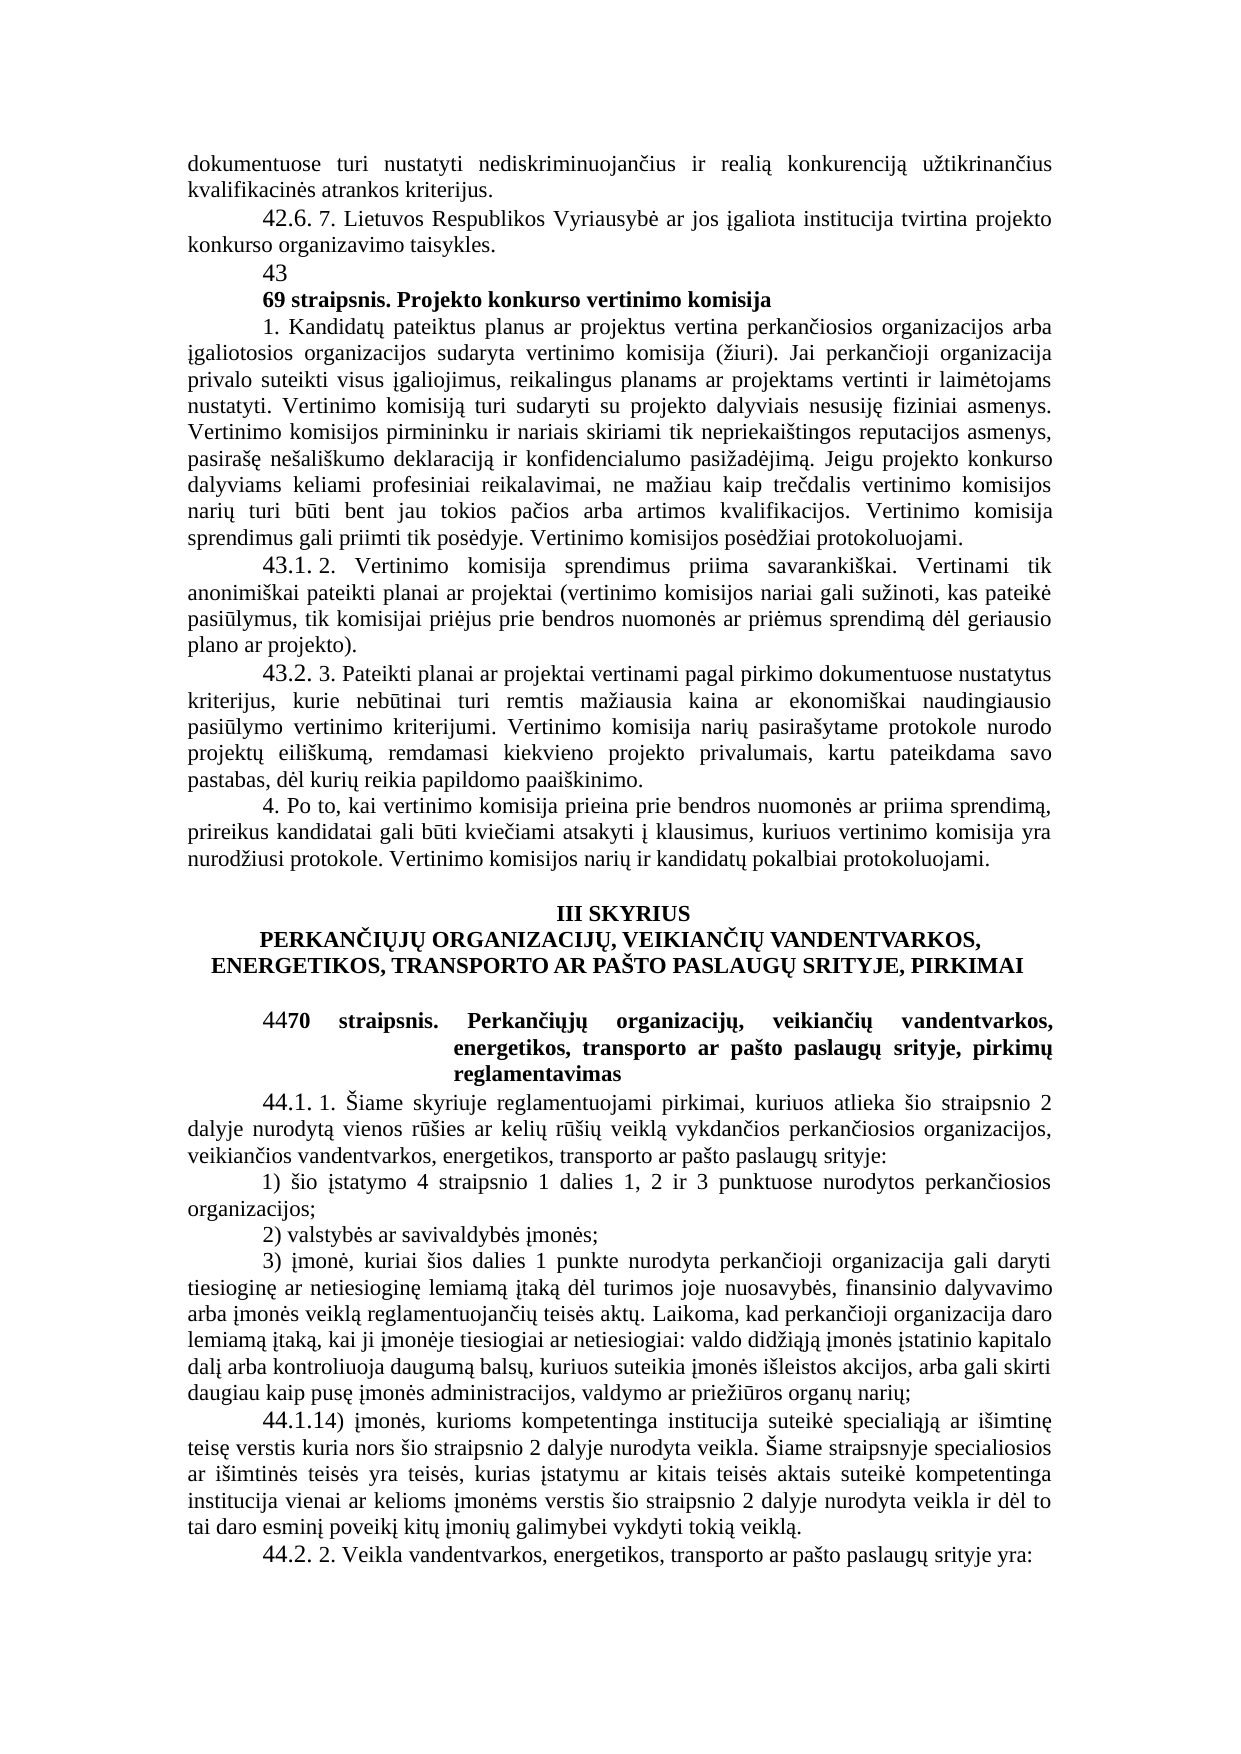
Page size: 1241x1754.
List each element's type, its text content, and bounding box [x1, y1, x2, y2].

text 4. Po to, kai vertinimo komisija prieina prie bendros nuomonės ar priima sprendimą, prireikus kandidatai gali būti kviečiami atsakyti į klausimus, kuriuos vertinimo komisija yra nurodžiusi protokole. Vertinimo komisijos narių ir kandidatų pokalbiai protokoluojami. [187, 792, 1053, 871]
subtitle 1. Šiame skyriuje reglamentuojami pirkimai, kuriuos atlieka šio straipsnio 2 dalyje nurodytą vienos rūšies ar kelių rūšių veiklą vykdančios perkančiosios organizacijos, veikiančios vandentvarkos, energetikos, transporto ar pašto paslaugų srityje: [187, 1087, 1053, 1168]
subtitle dokumentuose turi nustatyti nediskriminuojančius ir realią konkurenciją užtikrinančius kvalifikacinės atrankos kriterijus. [187, 150, 1053, 203]
text III SKYRIUS Perkančiųjų organizacijų, veikiančių VANDENTVARKOS, ENERGETIKOS, TRANSPORTO Ar PAŠTO PASLAUGŲ srityje, Pirkimai [187, 900, 1053, 979]
text 2) valstybės ar savivaldybės įmonės; [187, 1221, 1053, 1247]
subtitle 7. Lietuvos Respublikos Vyriausybė ar jos įgaliota institucija tvirtina projekto konkurso organizavimo taisykles. [187, 203, 1053, 258]
subtitle 3. Pateikti planai ar projektai vertinami pagal pirkimo dokumentuose nustatytus kriterijus, kurie nebūtinai turi remtis mažiausia kaina ar ekonomiškai naudingiausio pasiūlymo vertinimo kriterijumi. Vertinimo komisija narių pasirašytame protokole nurodo projektų eiliškumą, remdamasi kiekvieno projekto privalumais, kartu pateikdama savo pastabas, dėl kurių reikia papildomo paaiškinimo. [187, 658, 1053, 792]
text 69 straipsnis. Projekto konkurso vertinimo komisija [187, 287, 1053, 313]
subtitle 4) įmonės, kurioms kompetentinga institucija suteikė specialiąją ar išimtinę teisę verstis kuria nors šio straipsnio 2 dalyje nurodyta veikla. Šiame straipsnyje specialiosios ar išimtinės teisės yra teisės, kurias įstatymu ar kitais teisės aktais suteikė kompetentinga institucija vienai ar kelioms įmonėms verstis šio straipsnio 2 dalyje nurodyta veikla ir dėl to tai daro esminį poveikį kitų įmonių galimybei vykdyti tokią veiklą. [187, 1405, 1053, 1539]
subtitle 70 straipsnis. Perkančiųjų organizacijų, veikiančių vandentvarkos, energetikos, transporto ar pašto paslaugų srityje, pirkimų reglamentavimas [262, 1005, 1053, 1087]
text 3) įmonė, kuriai šios dalies 1 punkte nurodyta perkančioji organizacija gali daryti tiesioginę ar netiesioginę lemiamą įtaką dėl turimos joje nuosavybės, finansinio dalyvavimo arba įmonės veiklą reglamentuojančių teisės aktų. Laikoma, kad perkančioji organizacija daro lemiamą įtaką, kai ji įmonėje tiesiogiai ar netiesiogiai: valdo didžiąją įmonės įstatinio kapitalo dalį arba kontroliuoja daugumą balsų, kuriuos suteikia įmonės išleistos akcijos, arba gali skirti daugiau kaip pusę įmonės administracijos, valdymo ar priežiūros organų narių; [187, 1247, 1053, 1405]
text 1. Kandidatų pateiktus planus ar projektus vertina perkančiosios organizacijos arba įgaliotosios organizacijos sudaryta vertinimo komisija (žiuri). Jai perkančioji organizacija privalo suteikti visus įgaliojimus, reikalingus planams ar projektams vertinti ir laimėtojams nustatyti. Vertinimo komisiją turi sudaryti su projekto dalyviais nesusiję fiziniai asmenys. Vertinimo komisijos pirmininku ir nariais skiriami tik nepriekaištingos reputacijos asmenys, pasirašę nešališkumo deklaraciją ir konfidencialumo pasižadėjimą. Jeigu projekto konkurso dalyviams keliami profesiniai reikalavimai, ne mažiau kaip trečdalis vertinimo komisijos narių turi būti bent jau tokios pačios arba artimos kvalifikacijos. Vertinimo komisija sprendimus gali priimti tik posėdyje. Vertinimo komisijos posėdžiai protokoluojami. [187, 313, 1053, 550]
text 1) šio įstatymo 4 straipsnio 1 dalies 1, 2 ir 3 punktuose nurodytos perkančiosios organizacijos; [187, 1168, 1053, 1221]
subtitle 2. Veikla vandentvarkos, energetikos, transporto ar pašto paslaugų srityje yra: [187, 1539, 1053, 1568]
subtitle 2. Vertinimo komisija sprendimus priima savarankiškai. Vertinami tik anonimiškai pateikti planai ar projektai (vertinimo komisijos nariai gali sužinoti, kas pateikė pasiūlymus, tik komisijai priėjus prie bendros nuomonės ar priėmus sprendimą dėl geriausio plano ar projekto). [187, 550, 1053, 658]
